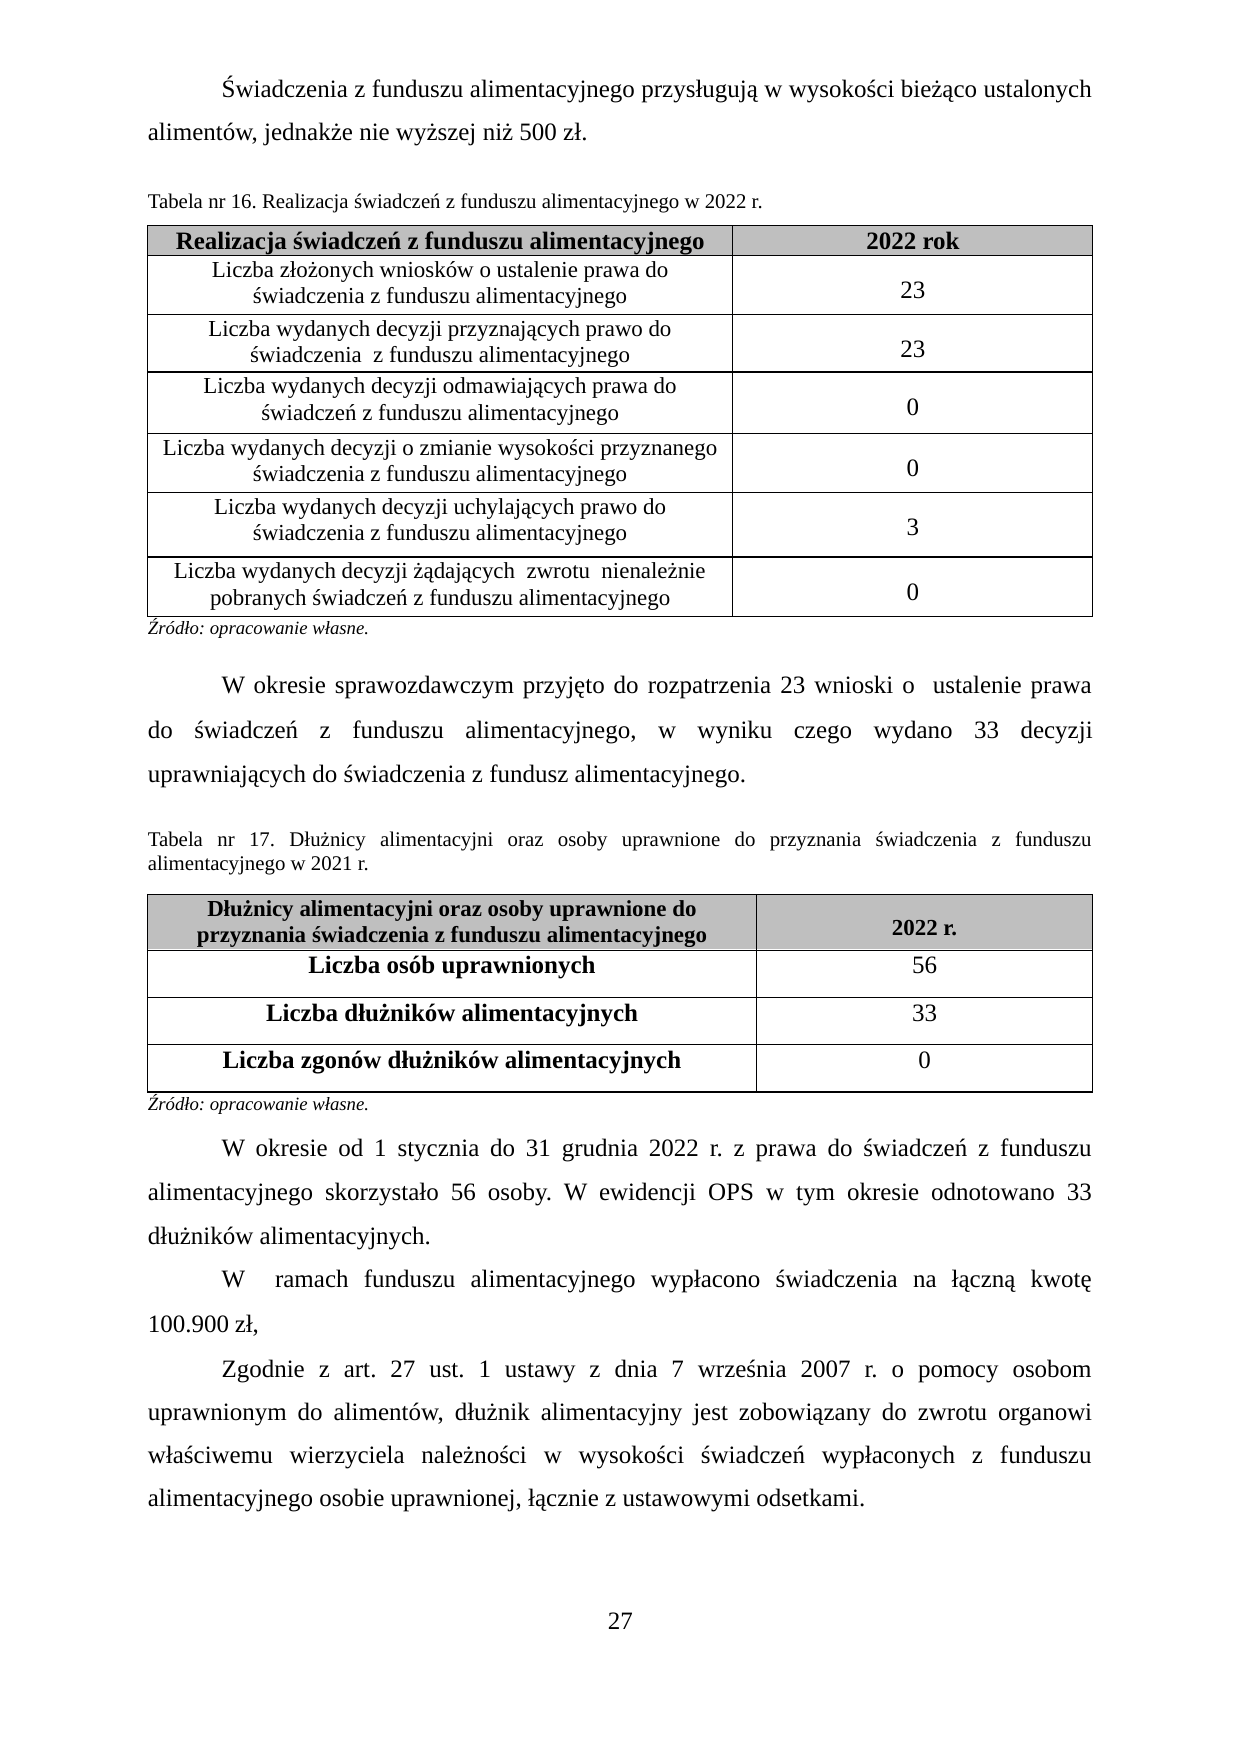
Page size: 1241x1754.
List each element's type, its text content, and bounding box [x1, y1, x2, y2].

text Źródło: opracowanie własne. [148, 617, 1093, 638]
text Zgodnie z art. 27 ust. 1 ustawy z dnia 7 września 2007 r. o pomocy osobom uprawnionym do alimentów, dłużnik alimentacyjny jest zobowiązany do zwrotu organowi właściwemu wierzyciela należności w wysokości świadczeń wypłaconych z funduszu alimentacyjnego osobie uprawnionej, łącznie z ustawowymi odsetkami. [148, 1354, 1093, 1512]
table_cell 23 [733, 315, 1092, 371]
table_cell Liczba zgonów dłużników alimentacyjnych [148, 1045, 756, 1091]
table_cell Liczba złożonych wniosków o ustalenie prawa do świadczenia z funduszu alimentacyjnego [148, 256, 732, 314]
text Źródło: opracowanie własne. [148, 1093, 1093, 1114]
table_cell 33 [757, 998, 1092, 1044]
table_cell Liczba osób uprawnionych [148, 951, 756, 997]
text W ramach funduszu alimentacyjnego wypłacono świadczenia na łączną kwotę 100.900 zł, [148, 1264, 1093, 1339]
table_cell Liczba wydanych decyzji o zmianie wysokości przyznanego świadczenia z funduszu alimentacyjnego [148, 434, 732, 492]
table_cell 23 [733, 256, 1092, 314]
table_cell 0 [733, 434, 1092, 492]
text Świadczenia z funduszu alimentacyjnego przysługują w wysokości bieżąco ustalonych alimentów, jednakże nie wyższej niż 500 zł. [148, 74, 1093, 146]
text W okresie od 1 stycznia do 31 grudnia 2022 r. z prawa do świadczeń z funduszu alimentacyjnego skorzystało 56 osoby. W ewidencji OPS w tym okresie odnotowano 33 dłużników alimentacyjnych. [148, 1133, 1093, 1250]
text Tabela nr 16. Realizacja świadczeń z funduszu alimentacyjnego w 2022 r. [148, 189, 1093, 213]
table_cell Liczba wydanych decyzji uchylających prawo do świadczenia z funduszu alimentacyjnego [148, 493, 732, 556]
table_cell Liczba wydanych decyzji przyznających prawo do świadczenia z funduszu alimentacyjnego [148, 315, 732, 371]
table_header Dłużnicy alimentacyjni oraz osoby uprawnione do przyznania świadczenia z funduszu alimentacyjnego [148, 895, 756, 949]
table_cell Liczba wydanych decyzji żądających zwrotu nienależnie pobranych świadczeń z funduszu alimentacyjnego [148, 558, 732, 616]
table_header 2022 r. [757, 895, 1092, 949]
text Tabela nr 17. Dłużnicy alimentacyjni oraz osoby uprawnione do przyznania świadczenia z funduszu alimentacyjnego w 2021 r. [148, 826, 1093, 874]
table_cell 0 [733, 373, 1092, 432]
table_cell 0 [757, 1045, 1092, 1091]
table_cell 3 [733, 493, 1092, 556]
table_header 2022 rok [733, 226, 1092, 255]
table_cell 56 [757, 951, 1092, 997]
table_cell Liczba wydanych decyzji odmawiających prawa do świadczeń z funduszu alimentacyjnego [148, 373, 732, 432]
text W okresie sprawozdawczym przyjęto do rozpatrzenia 23 wnioski o ustalenie prawa do świadczeń z funduszu alimentacyjnego, w wyniku czego wydano 33 decyzji uprawniających do świadczenia z fundusz alimentacyjnego. [148, 670, 1093, 788]
table_cell 0 [733, 558, 1092, 616]
table_header Realizacja świadczeń z funduszu alimentacyjnego [148, 226, 732, 255]
table_cell Liczba dłużników alimentacyjnych [148, 998, 756, 1044]
